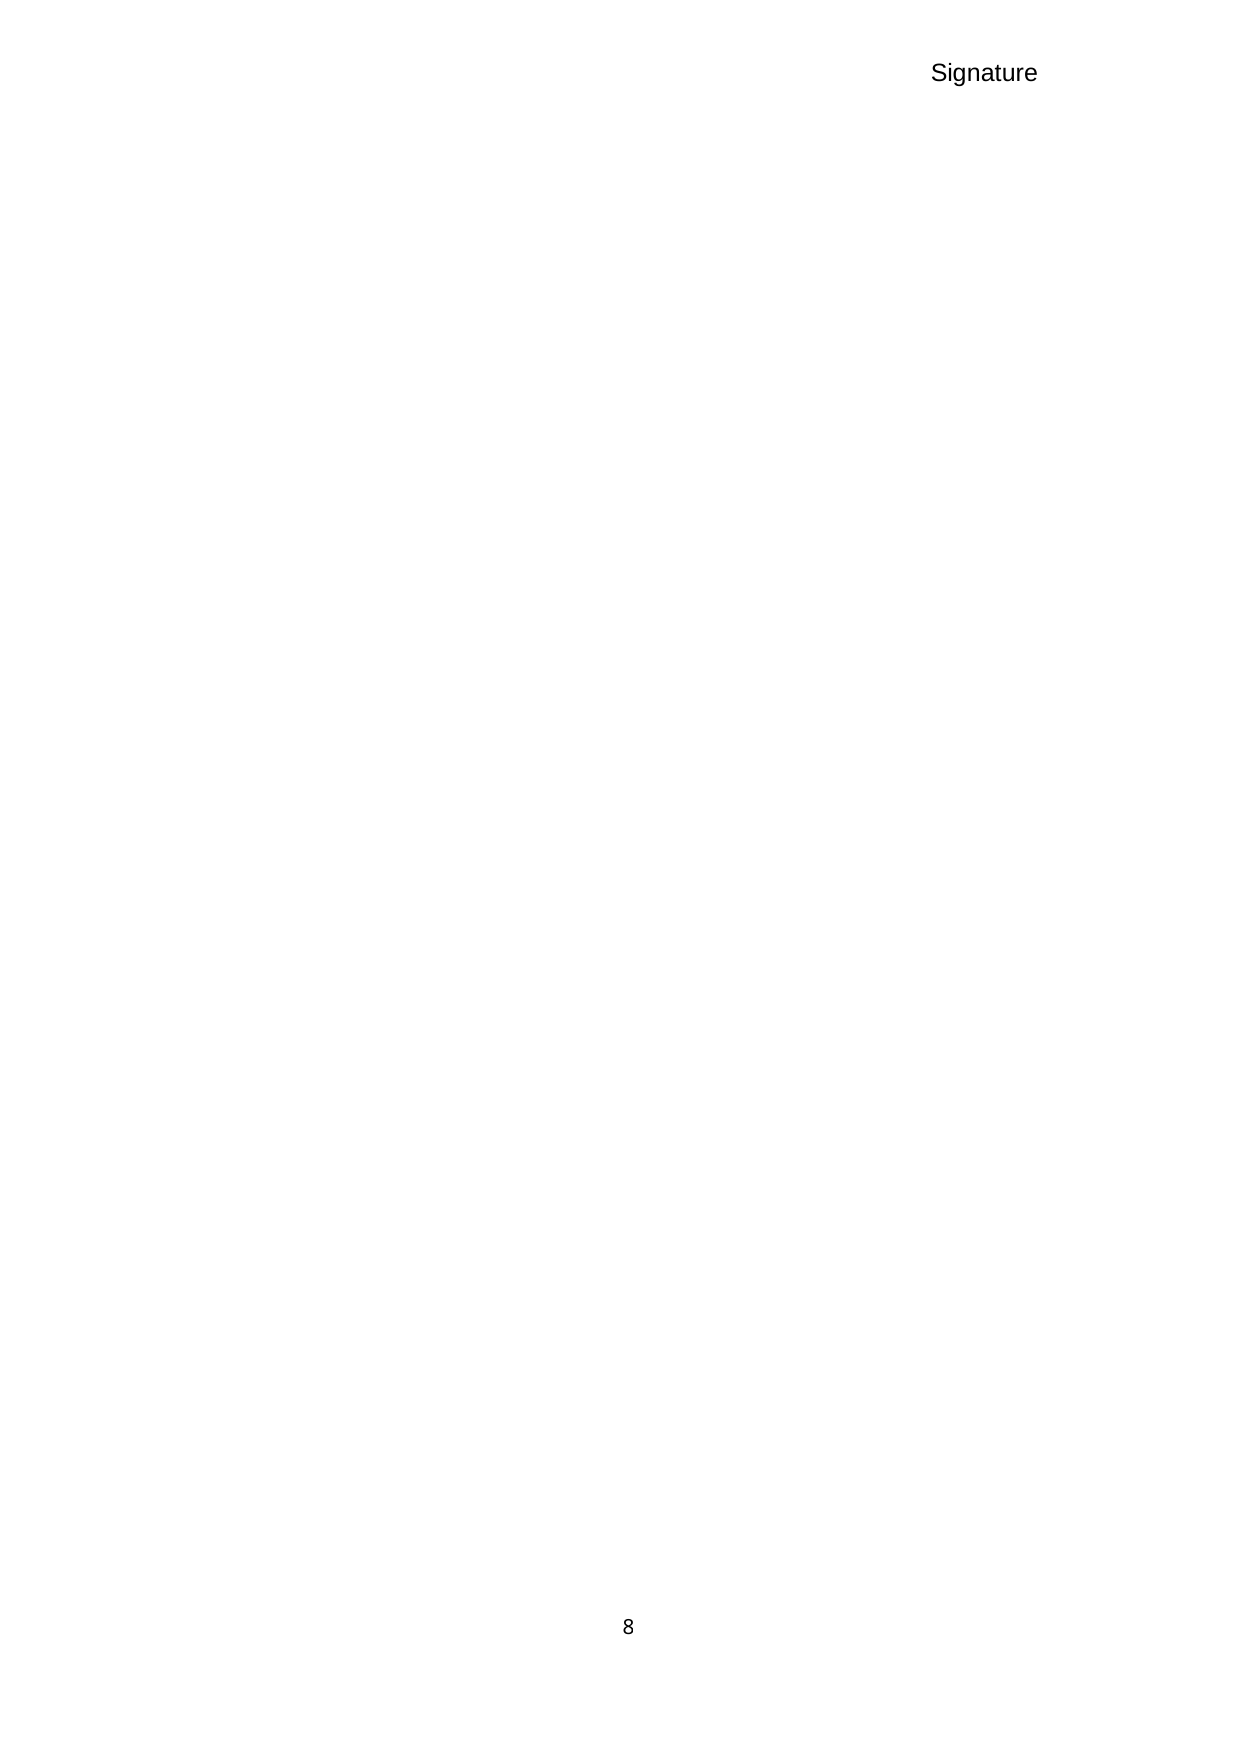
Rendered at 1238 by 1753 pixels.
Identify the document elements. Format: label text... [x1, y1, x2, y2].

text Signature [44, 59, 1211, 87]
